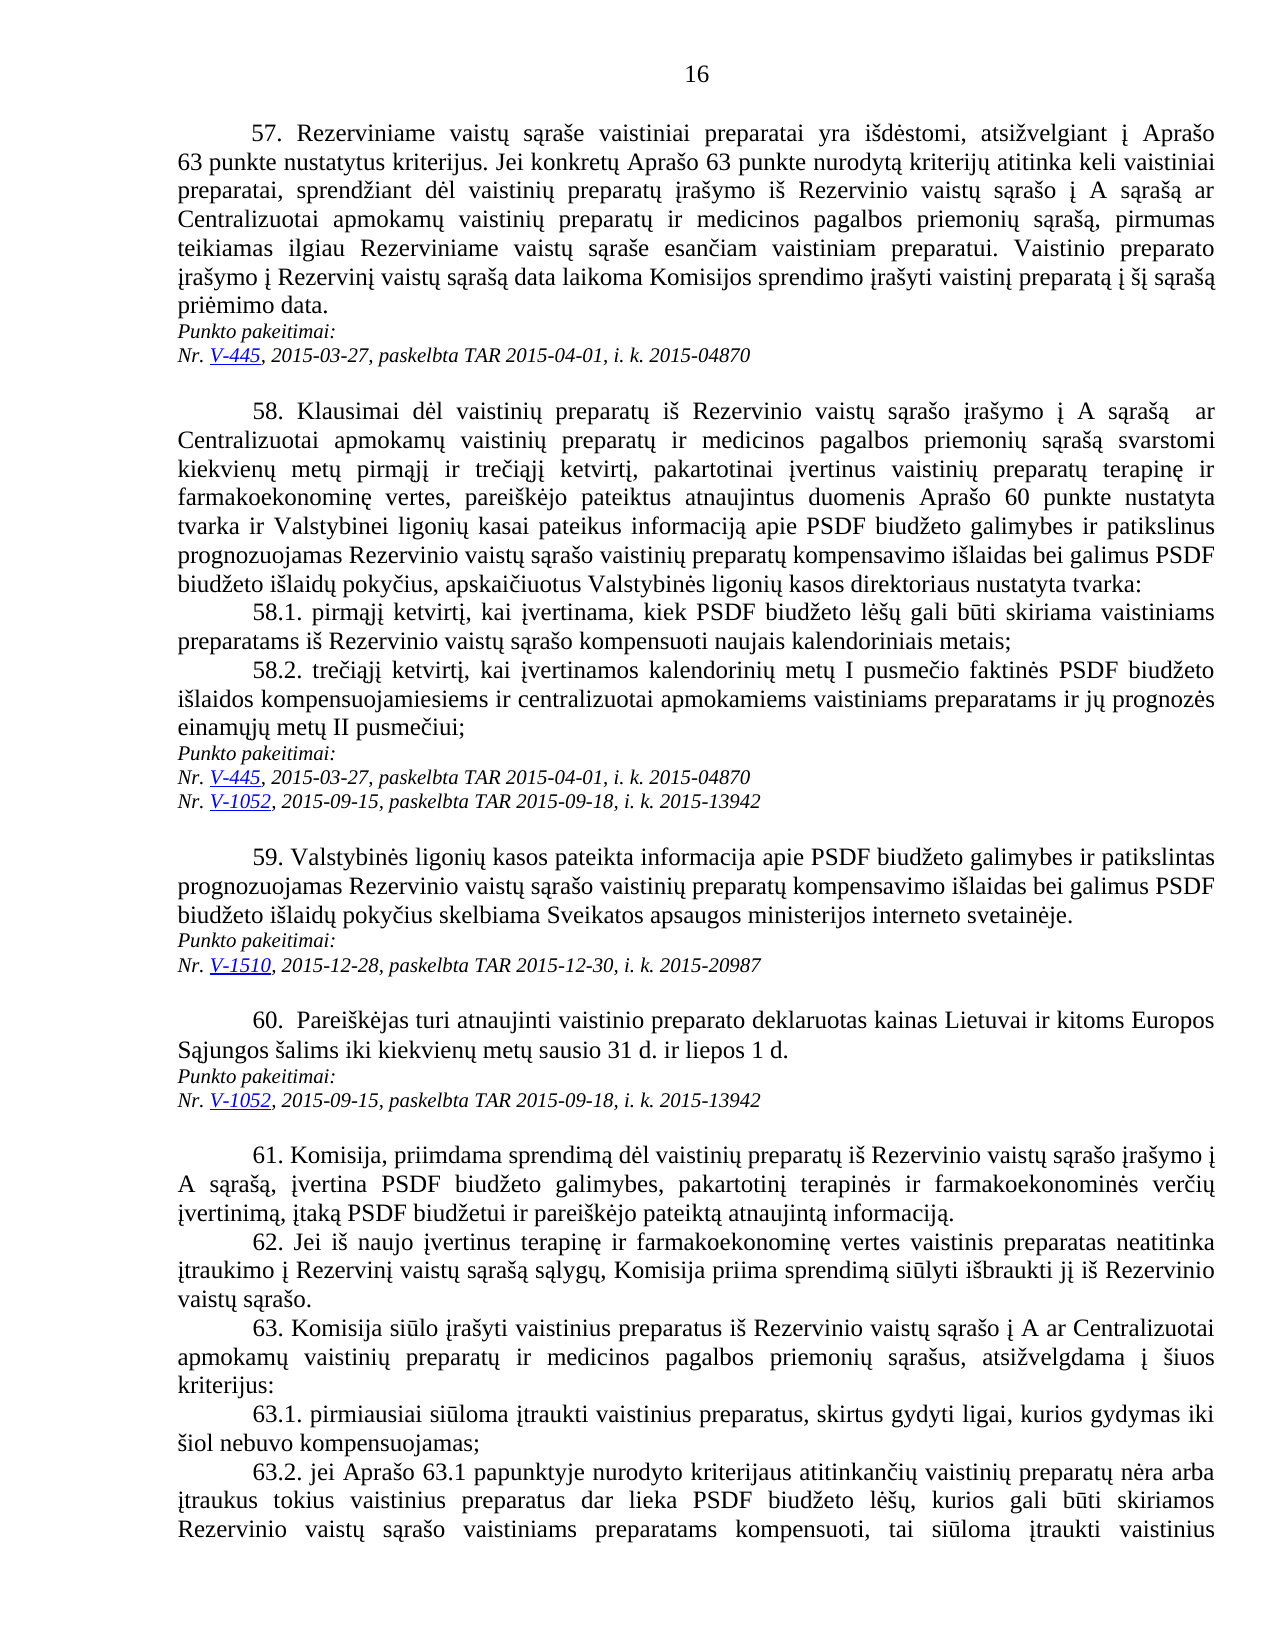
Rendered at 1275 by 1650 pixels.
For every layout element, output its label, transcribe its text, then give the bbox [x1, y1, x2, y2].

text Nr. V-1052, 2015-09-15, paskelbta TAR 2015-09-18, i. k. 2015-13942 [177, 1088, 1216, 1112]
text 61. Komisija, priimdama sprendimą dėl vaistinių preparatų iš Rezervinio vaistų sąrašo įrašymo į A sąrašą, įvertina PSDF biudžeto galimybes, pakartotinį terapinės ir farmakoekonominės verčių įvertinimą, įtaką PSDF biudžetui ir pareiškėjo pateiktą atnaujintą informaciją. [177, 1141, 1216, 1227]
text 60. Pareiškėjas turi atnaujinti vaistinio preparato deklaruotas kainas Lietuvai ir kitoms Europos Sąjungos šalims iki kiekvienų metų sausio 31 d. ir liepos 1 d. [177, 1005, 1216, 1064]
text Nr. V-445, 2015-03-27, paskelbta TAR 2015-04-01, i. k. 2015-04870 [177, 343, 1216, 367]
text 63.1. pirmiausiai siūloma įtraukti vaistinius preparatus, skirtus gydyti ligai, kurios gydymas iki šiol nebuvo kompensuojamas; [177, 1399, 1216, 1457]
text 58.1. pirmąjį ketvirtį, kai įvertinama, kiek PSDF biudžeto lėšų gali būti skiriama vaistiniams preparatams iš Rezervinio vaistų sąrašo kompensuoti naujais kalendoriniais metais; [177, 597, 1216, 655]
text 59. Valstybinės ligonių kasos pateikta informacija apie PSDF biudžeto galimybes ir patikslintas prognozuojamas Rezervinio vaistų sąrašo vaistinių preparatų kompensavimo išlaidas bei galimus PSDF biudžeto išlaidų pokyčius skelbiama Sveikatos apsaugos ministerijos interneto svetainėje. [177, 842, 1216, 928]
text Punkto pakeitimai: [177, 319, 1216, 343]
text Nr. V-1052, 2015-09-15, paskelbta TAR 2015-09-18, i. k. 2015-13942 [177, 789, 1216, 813]
text Punkto pakeitimai: [177, 741, 1216, 765]
text 63.2. jei Aprašo 63.1 papunktyje nurodyto kriterijaus atitinkančių vaistinių preparatų nėra arba įtraukus tokius vaistinius preparatus dar lieka PSDF biudžeto lėšų, kurios gali būti skiriamos Rezervinio vaistų sąrašo vaistiniams preparatams kompensuoti, tai siūloma įtraukti vaistinius [177, 1457, 1216, 1543]
text Punkto pakeitimai: [177, 928, 1216, 952]
text 62. Jei iš naujo įvertinus terapinę ir farmakoekonominę vertes vaistinis preparatas neatitinka įtraukimo į Rezervinį vaistų sąrašą sąlygų, Komisija priima sprendimą siūlyti išbraukti jį iš Rezervinio vaistų sąrašo. [177, 1227, 1216, 1313]
text Punkto pakeitimai: [177, 1064, 1216, 1088]
text 58.2. trečiąjį ketvirtį, kai įvertinamos kalendorinių metų I pusmečio faktinės PSDF biudžeto išlaidos kompensuojamiesiems ir centralizuotai apmokamiems vaistiniams preparatams ir jų prognozės einamųjų metų II pusmečiui; [177, 655, 1216, 741]
text 63. Komisija siūlo įrašyti vaistinius preparatus iš Rezervinio vaistų sąrašo į A ar Centralizuotai apmokamų vaistinių preparatų ir medicinos pagalbos priemonių sąrašus, atsižvelgdama į šiuos kriterijus: [177, 1313, 1216, 1399]
text 57. Rezerviniame vaistų sąraše vaistiniai preparatai yra išdėstomi, atsižvelgiant į Aprašo 63 punkte nustatytus kriterijus. Jei konkretų Aprašo 63 punkte nurodytą kriterijų atitinka keli vaistiniai preparatai, sprendžiant dėl vaistinių preparatų įrašymo iš Rezervinio vaistų sąrašo į A sąrašą ar Centralizuotai apmokamų vaistinių preparatų ir medicinos pagalbos priemonių sąrašą, pirmumas teikiamas ilgiau Rezerviniame vaistų sąraše esančiam vaistiniam preparatui. Vaistinio preparato įrašymo į Rezervinį vaistų sąrašą data laikoma Komisijos sprendimo įrašyti vaistinį preparatą į šį sąrašą priėmimo data. [177, 118, 1216, 319]
text Nr. V-445, 2015-03-27, paskelbta TAR 2015-04-01, i. k. 2015-04870 [177, 765, 1216, 789]
text Nr. V-1510, 2015-12-28, paskelbta TAR 2015-12-30, i. k. 2015-20987 [177, 952, 1216, 977]
text 58. Klausimai dėl vaistinių preparatų iš Rezervinio vaistų sąrašo įrašymo į A sąrašą ar Centralizuotai apmokamų vaistinių preparatų ir medicinos pagalbos priemonių sąrašą svarstomi kiekvienų metų pirmąjį ir trečiąjį ketvirtį, pakartotinai įvertinus vaistinių preparatų terapinę ir farmakoekonominę vertes, pareiškėjo pateiktus atnaujintus duomenis Aprašo 60 punkte nustatyta tvarka ir Valstybinei ligonių kasai pateikus informaciją apie PSDF biudžeto galimybes ir patikslinus prognozuojamas Rezervinio vaistų sąrašo vaistinių preparatų kompensavimo išlaidas bei galimus PSDF biudžeto išlaidų pokyčius, apskaičiuotus Valstybinės ligonių kasos direktoriaus nustatyta tvarka: [177, 396, 1216, 597]
